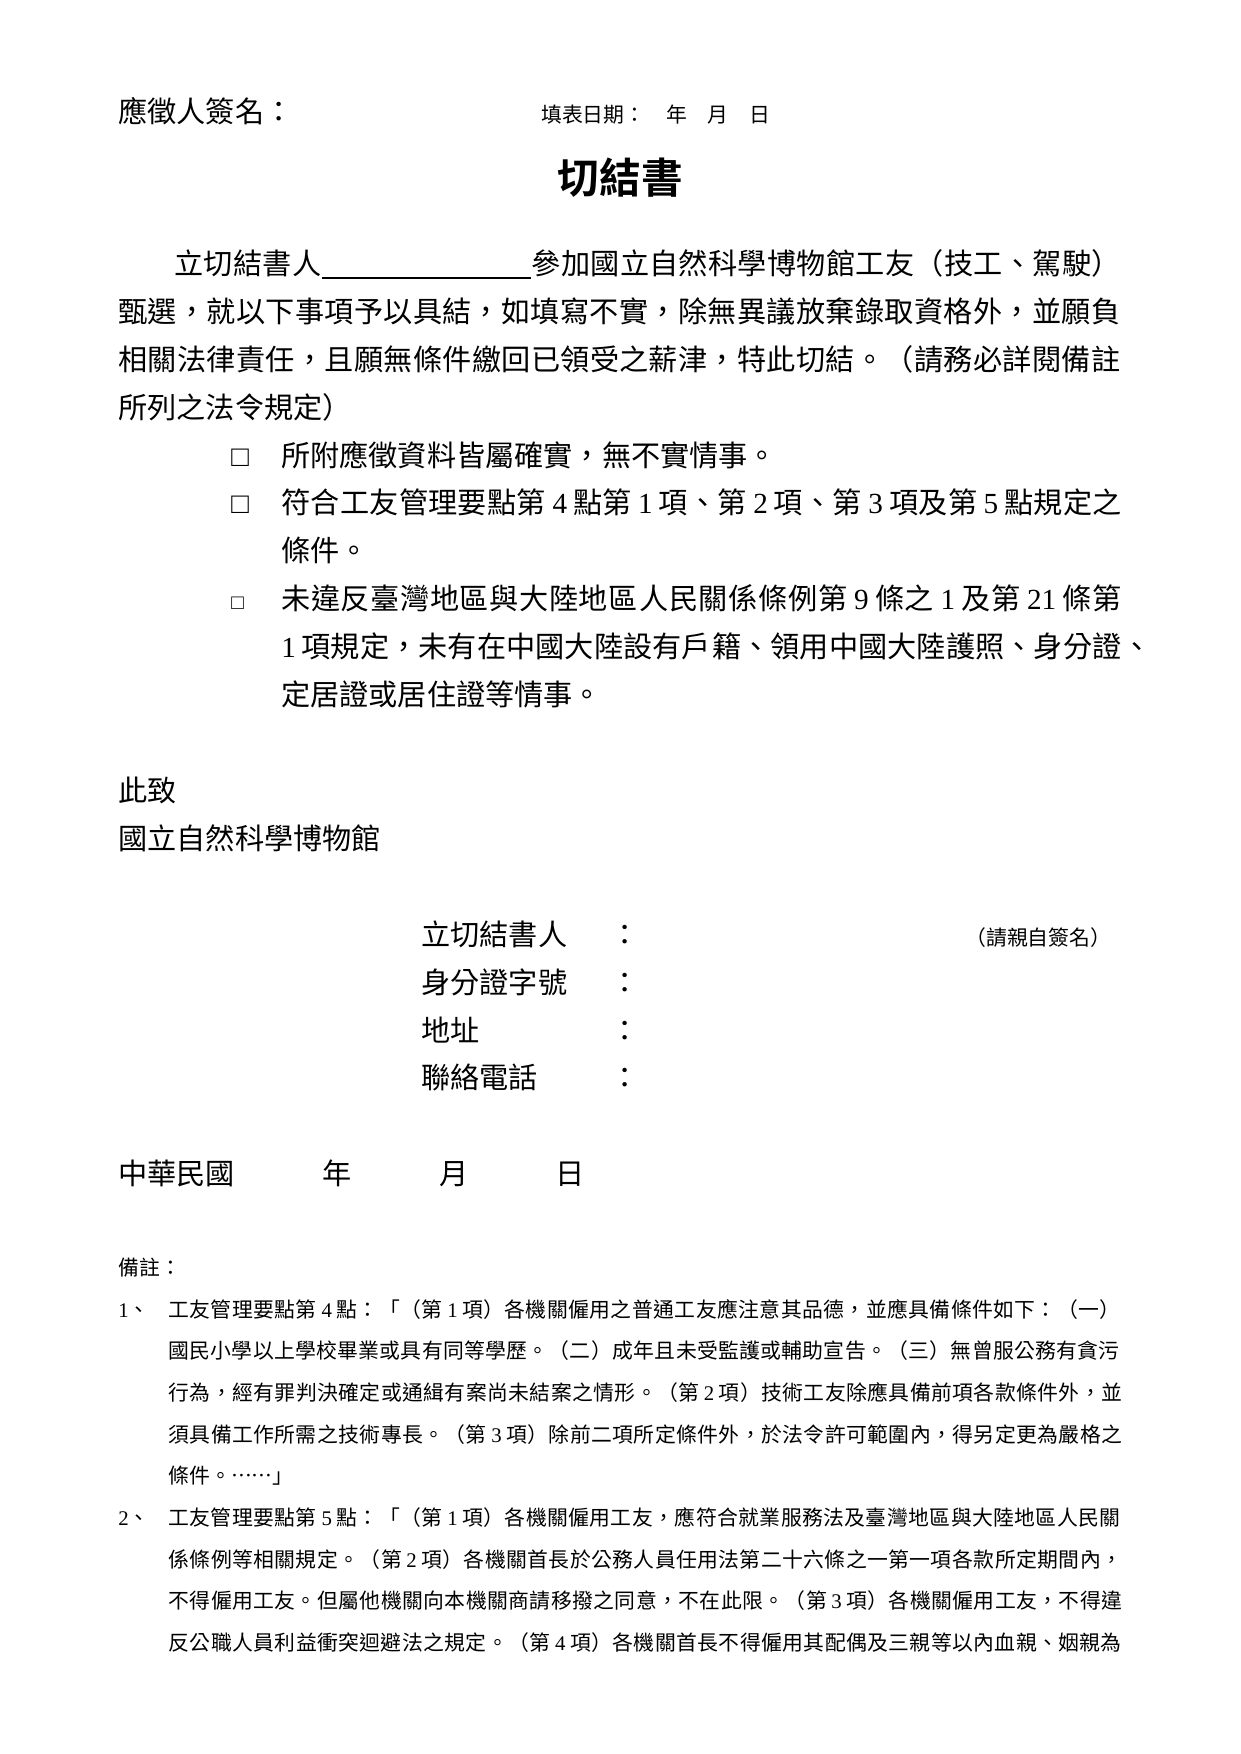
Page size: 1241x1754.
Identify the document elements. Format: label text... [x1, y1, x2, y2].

table_cell ： [599, 955, 651, 1003]
text 備註： [118, 1242, 1122, 1284]
text 應徵人簽名： 填表日期： 年 月 日 [118, 89, 1122, 131]
list 符合工友管理要點第4點第1項、第2項、第3項及第5點規定之條件。 [231, 476, 1122, 571]
list 工友管理要點第4點：「（第1項）各機關僱用之普通工友應注意其品德，並應具備條件如下：（一）國民小學以上學校畢業或具有同等學歷。（二）成年且未受監護或輔助宣告。（三）無曾服公務有貪污行為，經有罪判決確定或通緝有案尚未結案之情形。（第2項）技術工友除應具備前項各款條件外，並須具備工作所需之技術專長。（第3項）除前二項所定條件外，於法令許可範圍內，得另定更為嚴格之條件。……」 [118, 1284, 1122, 1492]
table_cell ： [599, 1051, 651, 1098]
text 國立自然科學博物館 [118, 811, 1122, 859]
text 立切結書人 參加國立自然科學博物館工友（技工、駕駛）甄選，就以下事項予以具結，如填寫不實，除無異議放棄錄取資格外，並願負相關法律責任，且願無條件繳回已領受之薪津，特此切結。（請務必詳閱備註所列之法令規定） [118, 236, 1122, 428]
list 未違反臺灣地區與大陸地區人民關係條例第9條之1及第21條第1項規定，未有在中國大陸設有戶籍、領用中國大陸護照、身分證、定居證或居住證等情事。 [231, 571, 1122, 715]
table_cell [651, 955, 1122, 1003]
table_cell 聯絡電話 [410, 1051, 599, 1098]
text 中華民國 年 月 日 [118, 1146, 1122, 1194]
list 工友管理要點第5點：「（第1項）各機關僱用工友，應符合就業服務法及臺灣地區與大陸地區人民關係條例等相關規定。（第2項）各機關首長於公務人員任用法第二十六條之一第一項各款所定期間內，不得僱用工友。但屬他機關向本機關商請移撥之同意，不在此限。（第3項）各機關僱用工友，不得違反公職人員利益衝突迴避法之規定。（第4項）各機關首長不得僱用其配偶及三親等以內血親、姻親為 [118, 1492, 1122, 1659]
table_cell ： [599, 1003, 651, 1051]
text 切結書 [118, 146, 1122, 206]
text 此致 [118, 763, 1122, 811]
table_header （請親自簽名） [651, 907, 1122, 955]
table_cell 身分證字號 [410, 955, 599, 1003]
table_cell [651, 1003, 1122, 1051]
list 所附應徵資料皆屬確實，無不實情事。 [231, 428, 1122, 476]
table_cell 地址 [410, 1003, 599, 1051]
table_header ： [599, 907, 651, 955]
table_cell [651, 1051, 1122, 1098]
table_header 立切結書人 [410, 907, 599, 955]
